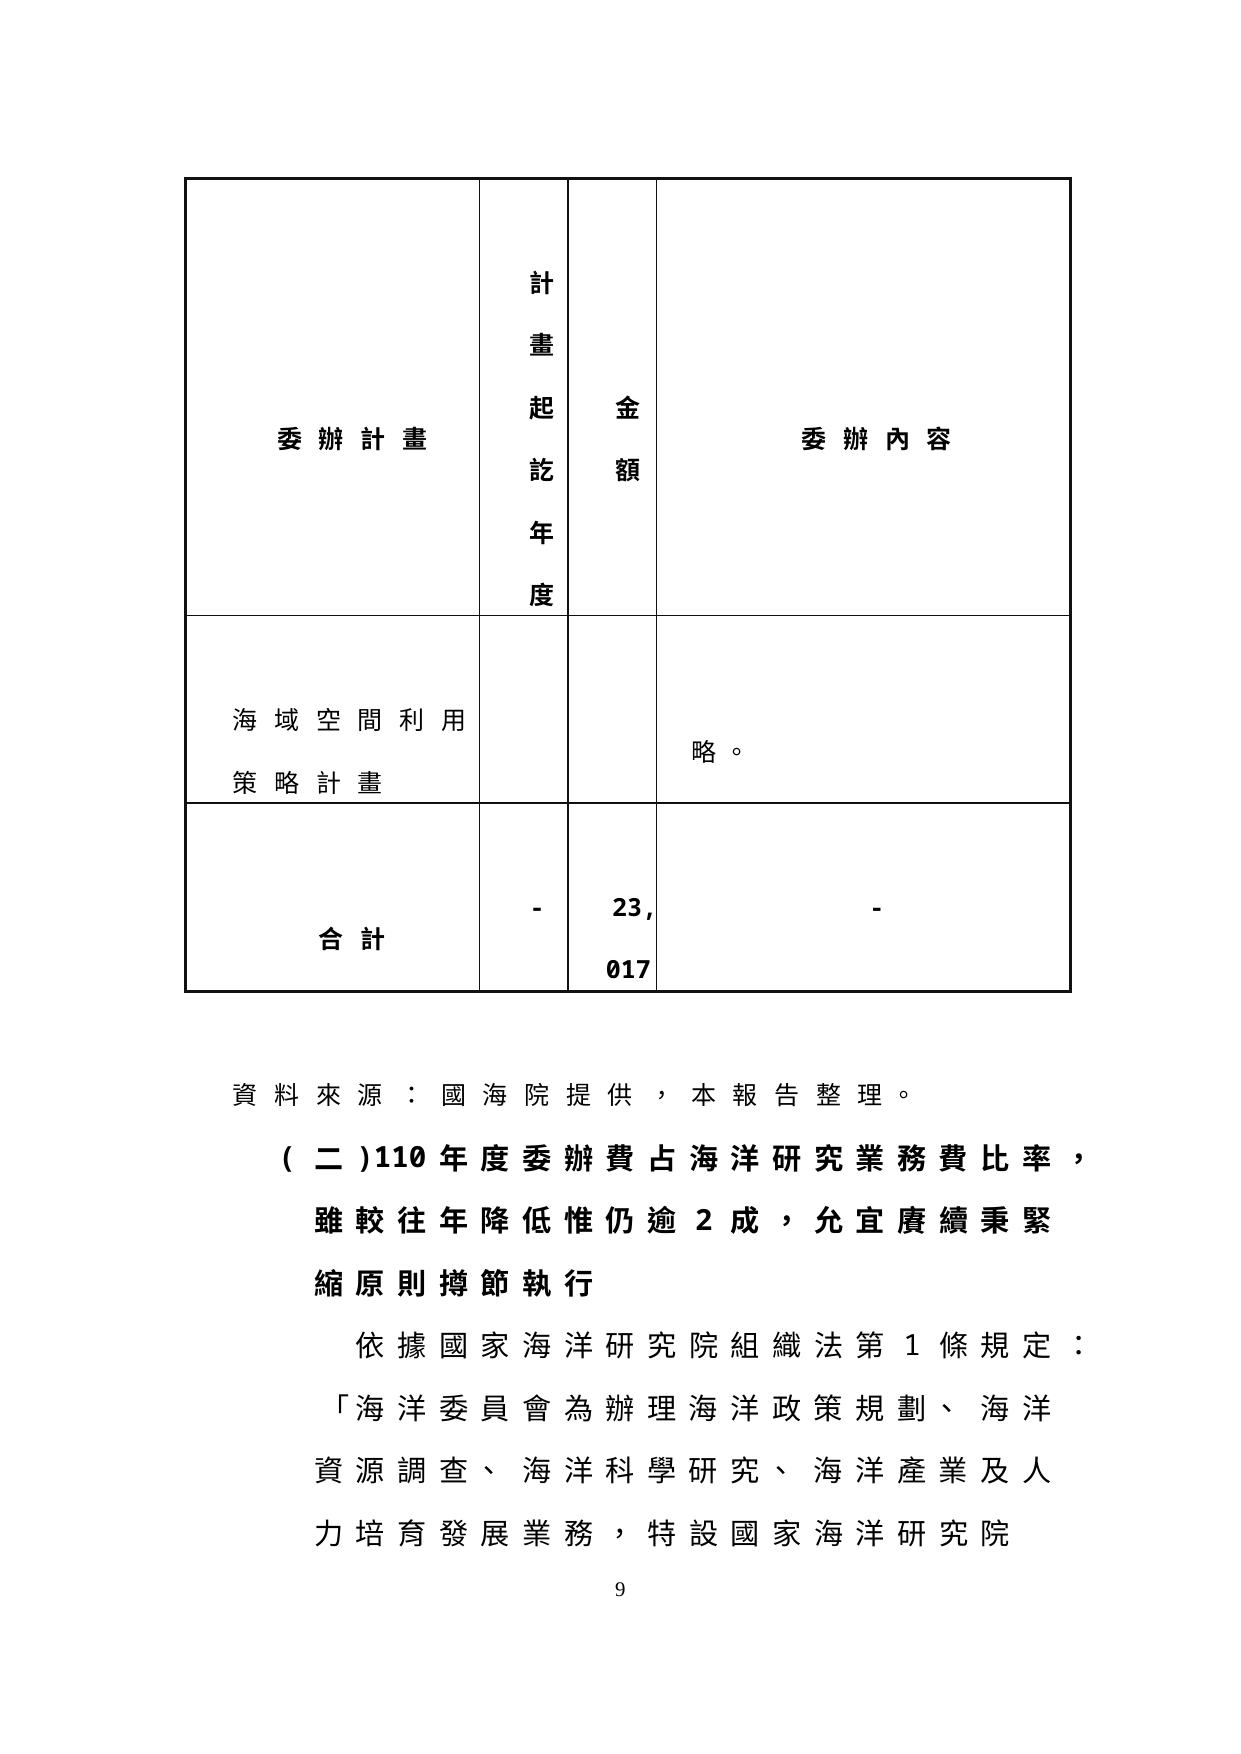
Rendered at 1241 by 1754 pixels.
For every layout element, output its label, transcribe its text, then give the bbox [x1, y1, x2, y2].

table_header 委辦計畫 [187, 180, 479, 615]
table_cell - [480, 804, 567, 990]
text 依據國家海洋研究院組織法第1條規定：「海洋委員會為辦理海洋政策規劃、海洋資源調查、海洋科學研究、海洋產業及人力培育發展業務，特設國家海洋研究院…。」 [271, 1302, 1058, 1552]
table_cell - [657, 804, 1069, 990]
table_cell 海域空間利用策略計畫 [187, 616, 479, 802]
text 資料來源：國海院提供，本報告整理。 [184, 1052, 1117, 1115]
table_header 計畫起訖年度 [480, 180, 567, 615]
table_header 委辦內容 [657, 180, 1069, 615]
table_cell 合計 [187, 804, 479, 990]
table_cell [569, 616, 656, 802]
table_cell 略。 [657, 616, 1069, 802]
table_cell 23,017 [569, 804, 656, 990]
table_cell [480, 616, 567, 802]
text (二)110年度委辦費占海洋研究業務費比率，雖較往年降低惟仍逾2成，允宜賡續秉緊縮原則撙節執行 [242, 1115, 1058, 1302]
table_header 金額 [569, 180, 656, 615]
